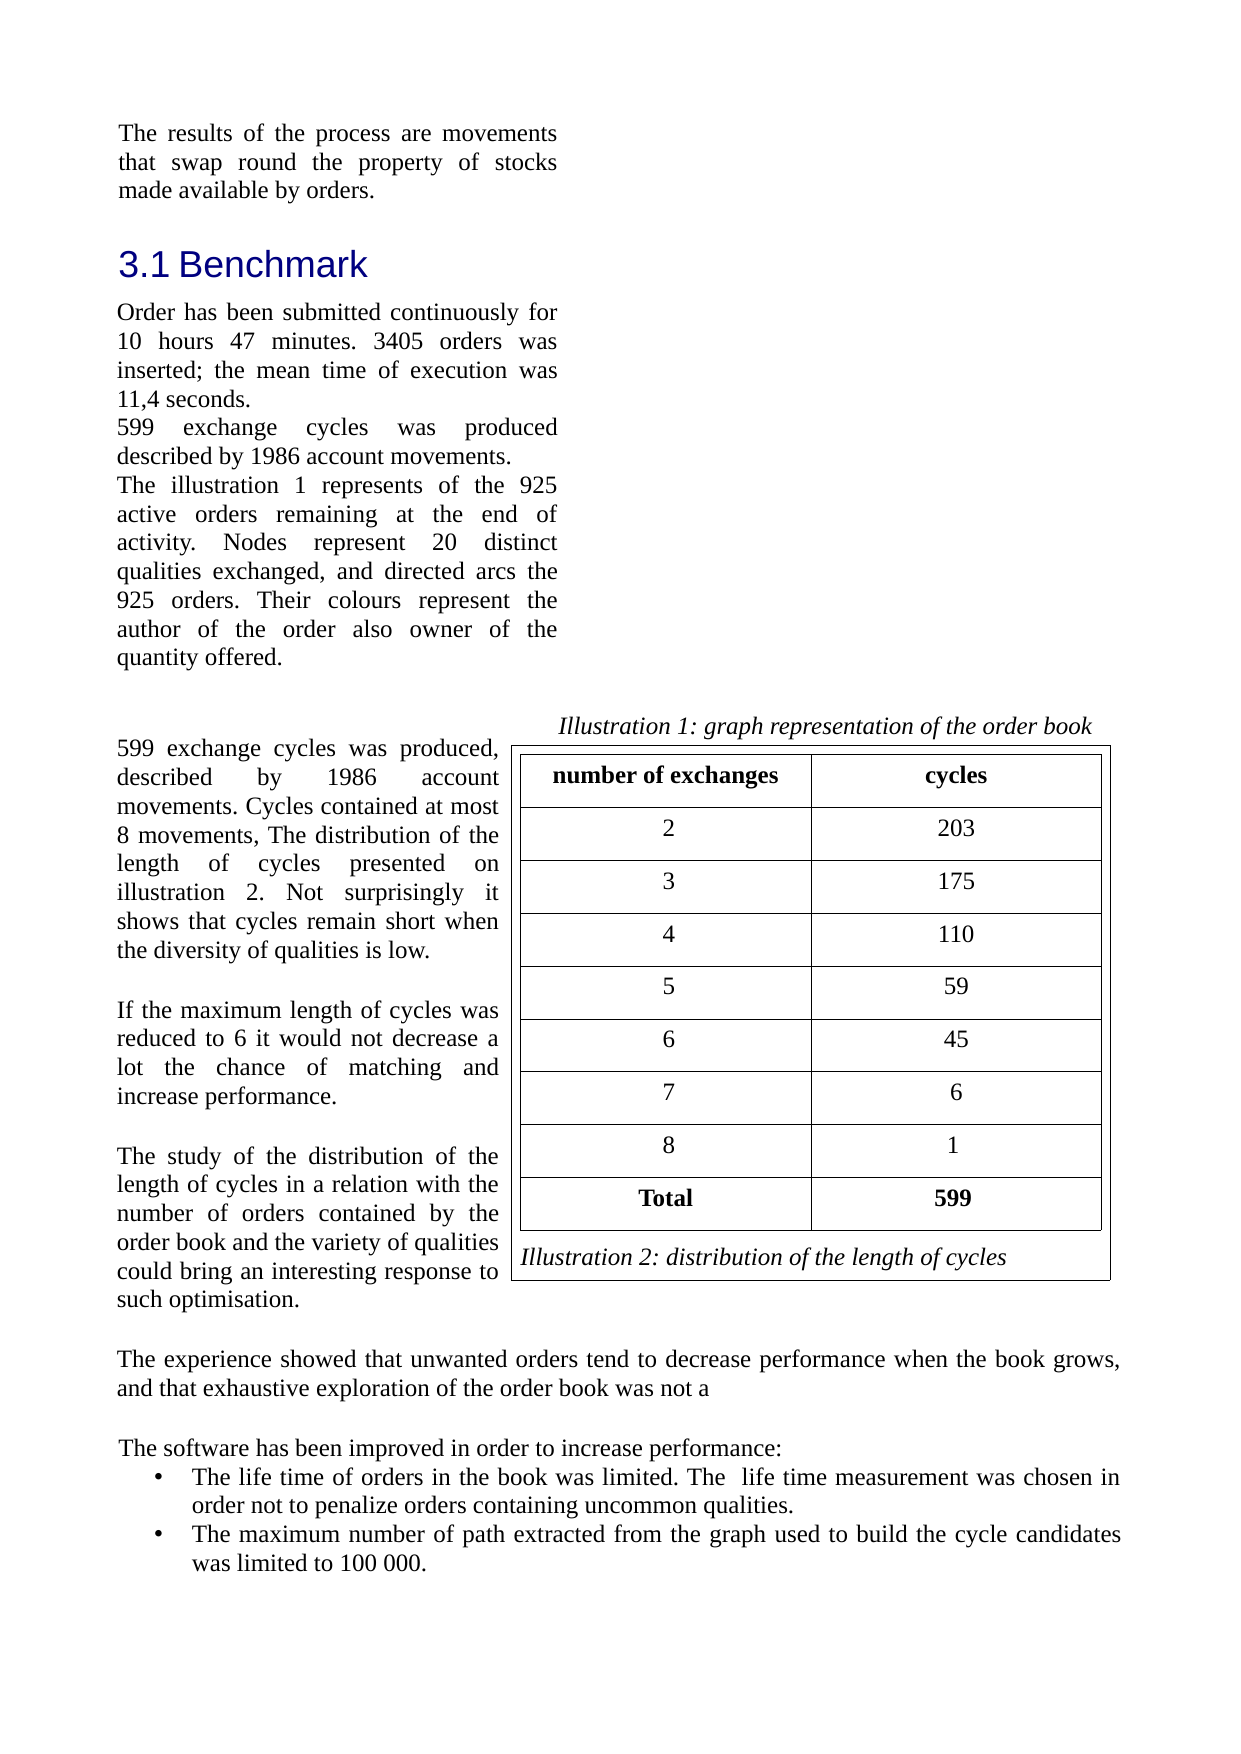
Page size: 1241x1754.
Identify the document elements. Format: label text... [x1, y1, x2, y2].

text The software has been improved in order to increase performance: [118, 1433, 1122, 1462]
text Illustration 2: distribution of the length of cycles [520, 1242, 1101, 1271]
text 599 exchange cycles was produced described by 1986 account movements. [117, 412, 558, 470]
table_cell 6 [812, 1072, 1101, 1124]
text The illustration 1 represents of the 925 active orders remaining at the end of activity. Nodes represent 20 distinct qualities exchanged, and directed arcs the 925 orders. Their colours represent the author of the order also owner of the quantity offered. [117, 470, 558, 671]
text 599 exchange cycles was produced, described by 1986 account movements. Cycles contained at most 8 movements, The distribution of the length of cycles presented on illustration 2. Not surprisingly it shows that cycles remain short when the diversity of qualities is low. [117, 733, 1122, 963]
table_cell 6 [521, 1020, 811, 1071]
table_cell 203 [812, 808, 1101, 860]
table_cell 2 [521, 808, 811, 860]
table_cell Total [521, 1178, 811, 1230]
text If the maximum length of cycles was reduced to 6 it would not decrease a lot the chance of matching and increase performance. [117, 995, 511, 1110]
table_cell 45 [812, 1020, 1101, 1071]
table_header cycles [812, 755, 1101, 807]
table_cell 175 [812, 861, 1101, 913]
table_cell 5 [521, 967, 811, 1018]
table_cell 7 [521, 1072, 811, 1124]
list The maximum number of path extracted from the graph used to build the cycle candidates was limited to 100 000. [154, 1519, 1122, 1577]
subtitle Benchmark [118, 242, 558, 285]
table_cell 1 [812, 1125, 1101, 1177]
list Order has been submitted continuously for 10 hours 47 minutes. 3405 orders was inserted; the mean time of execution was 11,4 seconds. [117, 297, 558, 412]
list Illustration 1: graph representation of the order book [558, 134, 1138, 740]
table_cell 4 [521, 914, 811, 966]
list The life time of orders in the book was limited. The life time measurement was chosen in order not to penalize orders containing uncommon qualities. [154, 1462, 1122, 1519]
text The study of the distribution of the length of cycles in a relation with the number of orders contained by the order book and the variety of qualities could bring an interesting response to such optimisation. [117, 1141, 1122, 1313]
text 599 exchange cycles was produced, described by 1986 account movements. Cycles contained at most 8 movements, The distribution of the length of cycles presented on illustration 2. Not surprisingly it shows that cycles remain short when the diversity of qualities is low. [512, 746, 1110, 1280]
table_cell 8 [521, 1125, 811, 1177]
list The results of the process are movements that swap round the property of stocks made available by orders. [118, 118, 1138, 204]
text The experience showed that unwanted orders tend to decrease performance when the book grows, and that exhaustive exploration of the order book was not a [117, 1344, 1122, 1402]
table_header number of exchanges [521, 755, 811, 807]
table_cell 3 [521, 861, 811, 913]
table_cell 110 [812, 914, 1101, 966]
table_cell 59 [812, 967, 1101, 1018]
table_cell 599 [812, 1178, 1101, 1230]
